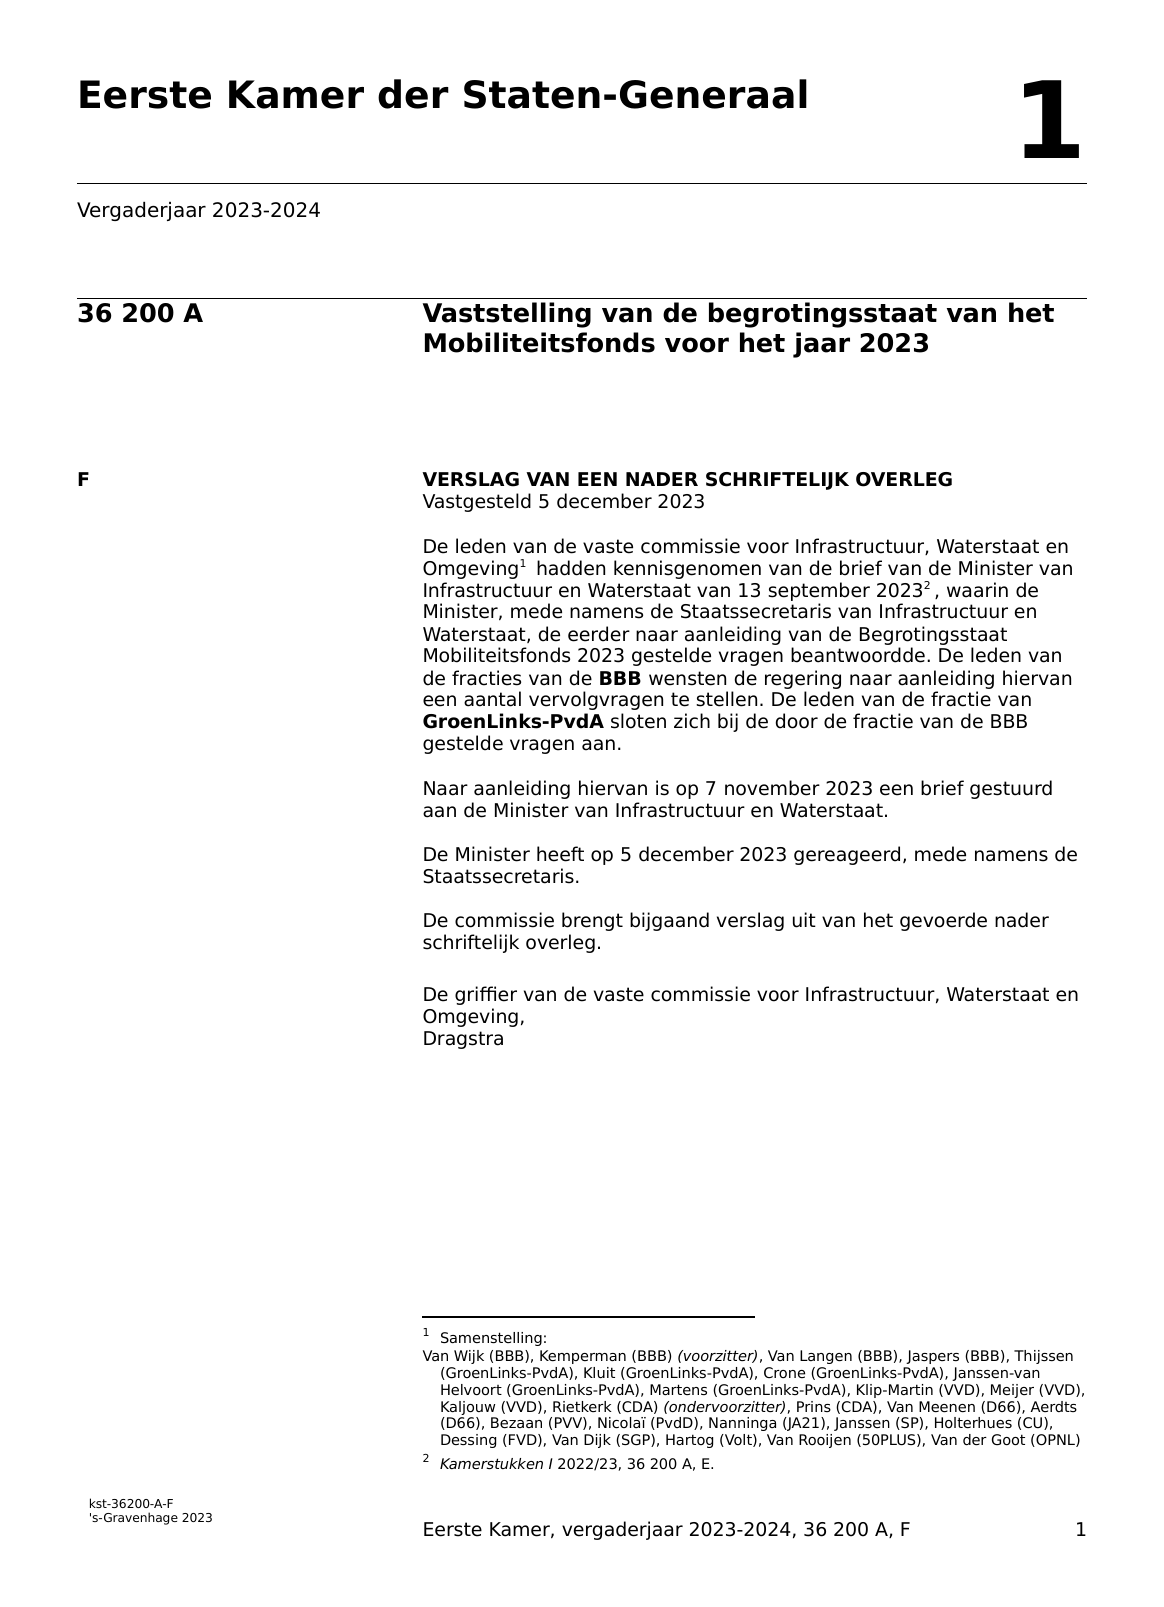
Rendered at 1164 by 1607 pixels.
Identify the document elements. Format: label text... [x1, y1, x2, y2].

text Kamerstukken I 2022/23, 36 200 A, E. [422, 1452, 1087, 1474]
table_cell Vergaderjaar 2023-2024 [77, 184, 1087, 298]
text Van Wijk (BBB), Kemperman (BBB) (voorzitter), Van Langen (BBB), Jaspers (BBB), Thijssen (GroenLinks-PvdA), Kluit (GroenLinks-PvdA), Crone (GroenLinks-PvdA), Janssen-van Helvoort (GroenLinks-PvdA), Martens (GroenLinks-PvdA), Klip-Martin (VVD), Meijer (VVD), Kaljouw (VVD), Rietkerk (CDA) (ondervoorzitter), Prins (CDA), Van Meenen (D66), Aerdts (D66), Bezaan (PVV), Nicolaï (PvdD), Nanninga (JA21), Janssen (SP), Holterhues (CU), Dessing (FVD), Van Dijk (SGP), Hartog (Volt), Van Rooijen (50PLUS), Van der Goot (OPNL) [422, 1348, 1087, 1449]
table_header Eerste Kamer der Staten-Generaal [77, 59, 886, 183]
text Vastgesteld 5 december 2023 [422, 491, 1087, 513]
text Naar aanleiding hiervan is op 7 november 2023 een brief gestuurd aan de Minister van Infrastructuur en Waterstaat. [422, 777, 1087, 821]
table_header 1 [886, 59, 1087, 183]
text Samenstelling: [422, 1326, 1087, 1348]
text De leden van de vaste commissie voor Infrastructuur, Waterstaat en Omgeving hadden kennisgenomen van de brief van de Minister van Infrastructuur en Waterstaat van 13 september 2023, waarin de Minister, mede namens de Staatssecretaris van Infrastructuur en Waterstaat, de eerder naar aanleiding van de Begrotingsstaat Mobiliteitsfonds 2023 gestelde vragen beantwoordde. De leden van de fracties van de BBB wensten de regering naar aanleiding hiervan een aantal vervolgvragen te stellen. De leden van de fractie van GroenLinks-PvdA sloten zich bij de door de fractie van de BBB gestelde vragen aan. [422, 536, 1087, 755]
text kst-36200-A-F [88, 1497, 323, 1511]
text De commissie brengt bijgaand verslag uit van het gevoerde nader schriftelijk overleg. [422, 910, 1087, 954]
text 's-Gravenhage 2023 [88, 1511, 323, 1525]
text De Minister heeft op 5 december 2023 gereageerd, mede namens de Staatssecretaris. [422, 844, 1087, 888]
text De griffier van de vaste commissie voor Infrastructuur, Waterstaat en Omgeving, Dragstra [422, 984, 1087, 1050]
subtitle F VERSLAG VAN EEN NADER SCHRIFTELIJK OVERLEG [77, 469, 1087, 491]
subtitle 36 200 A Vaststelling van de begrotingsstaat van het Mobiliteitsfonds voor het jaar 2023 [77, 299, 1087, 358]
